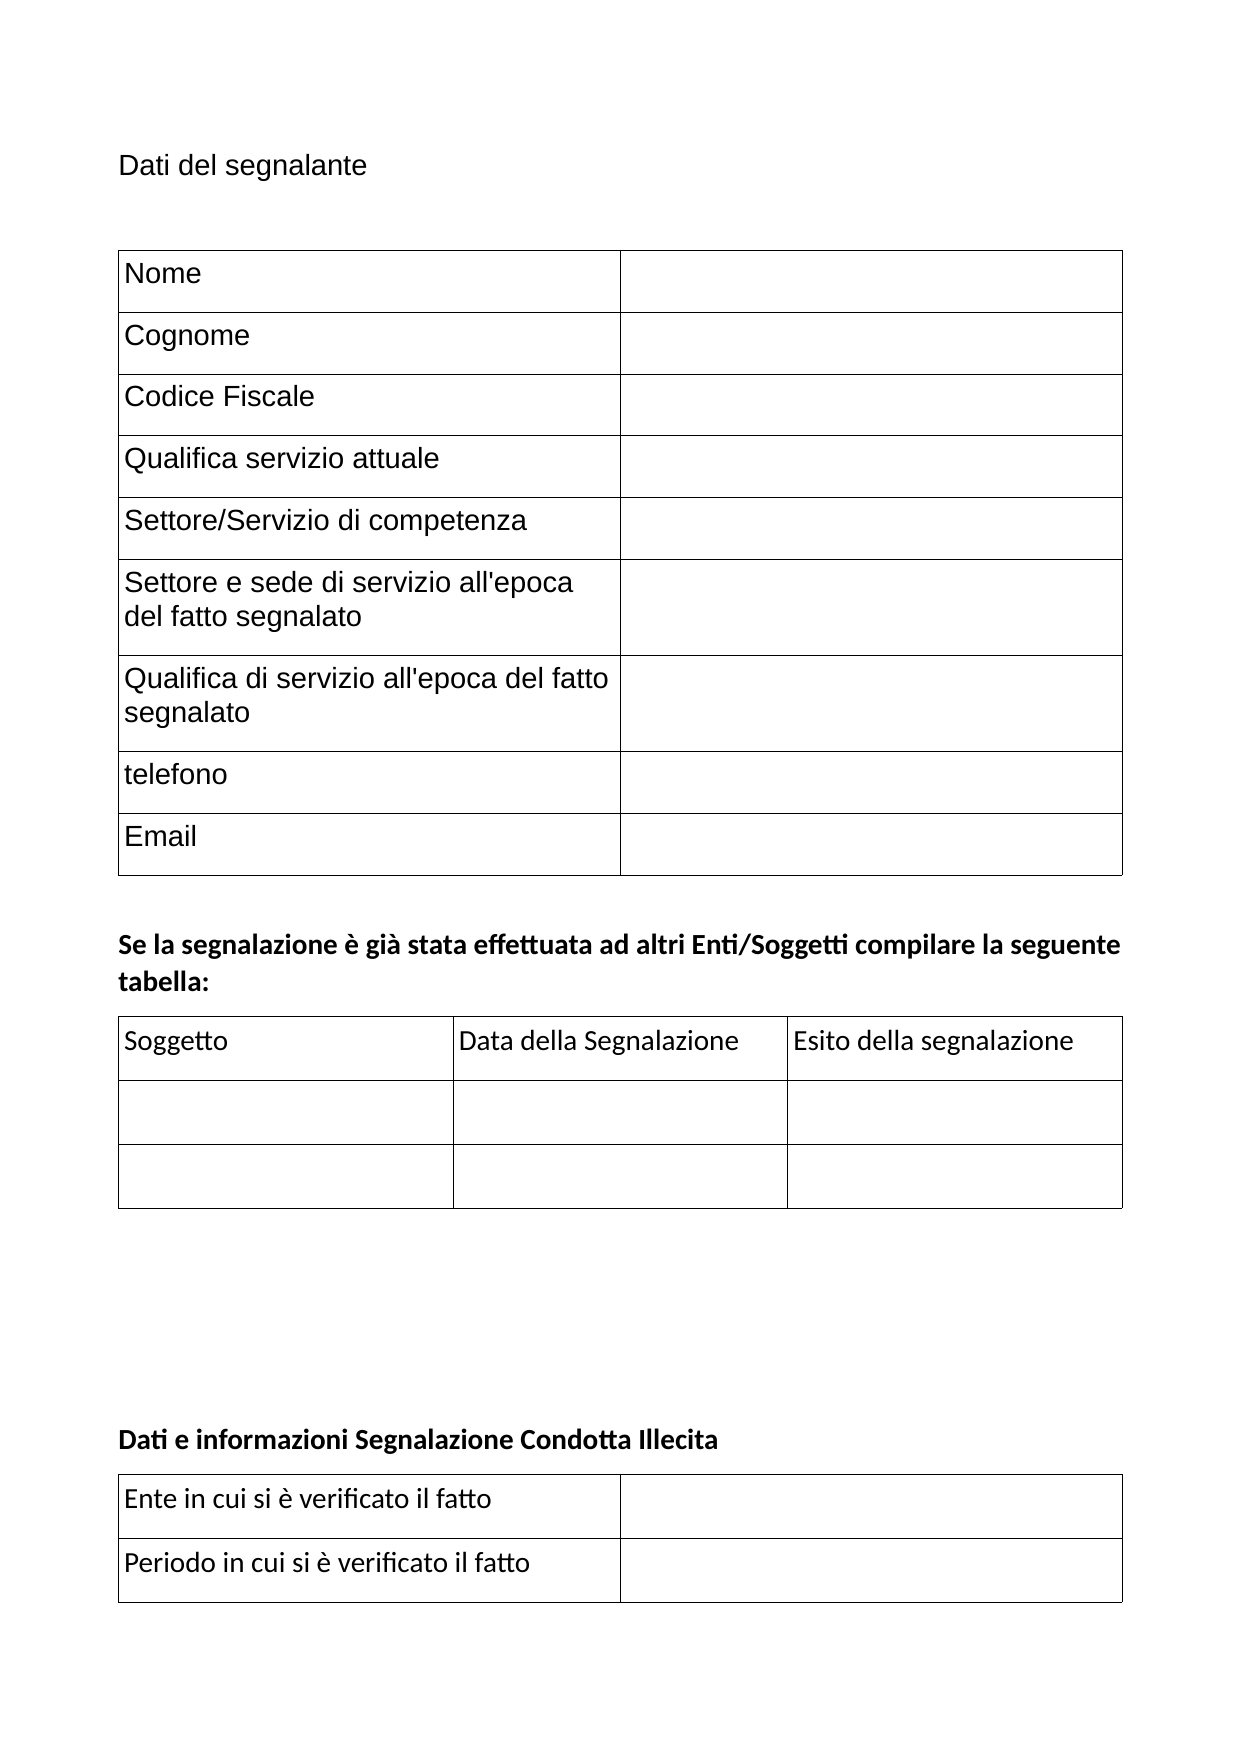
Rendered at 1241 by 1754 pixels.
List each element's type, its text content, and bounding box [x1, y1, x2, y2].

table_cell Qualifica di servizio all'epoca del fatto segnalato [119, 656, 620, 751]
table_cell [621, 313, 1122, 373]
table_header Soggetto [119, 1017, 453, 1080]
table_cell [621, 560, 1122, 655]
table_cell [119, 1081, 453, 1144]
table_header Nome [119, 251, 620, 312]
text Dati del segnalante [118, 148, 1122, 181]
table_cell [621, 436, 1122, 497]
table_cell [621, 498, 1122, 559]
table_cell [621, 752, 1122, 813]
table_header [621, 1475, 1122, 1538]
table_cell [788, 1081, 1122, 1144]
table_cell Codice Fiscale [119, 375, 620, 435]
table_cell [621, 1539, 1122, 1602]
table_cell Email [119, 814, 620, 875]
table_cell [621, 375, 1122, 435]
table_header Esito della segnalazione [788, 1017, 1122, 1080]
table_header [621, 251, 1122, 312]
text Se la segnalazione è già stata effettuata ad altri Enti/Soggetti compilare la seguente tabella: [118, 926, 1122, 998]
table_cell Cognome [119, 313, 620, 373]
table_cell [621, 656, 1122, 751]
table_cell [621, 814, 1122, 875]
table_cell [119, 1145, 453, 1208]
table_cell [788, 1145, 1122, 1208]
text Dati e informazioni Segnalazione Condotta Illecita [118, 1421, 1122, 1457]
table_cell telefono [119, 752, 620, 813]
table_cell Qualifica servizio attuale [119, 436, 620, 497]
table_cell Periodo in cui si è verificato il fatto [119, 1539, 620, 1602]
table_cell Settore/Servizio di competenza [119, 498, 620, 559]
table_cell [454, 1145, 787, 1208]
table_header Ente in cui si è verificato il fatto [119, 1475, 620, 1538]
table_cell Settore e sede di servizio all'epoca del fatto segnalato [119, 560, 620, 655]
table_cell [454, 1081, 787, 1144]
table_header Data della Segnalazione [454, 1017, 787, 1080]
